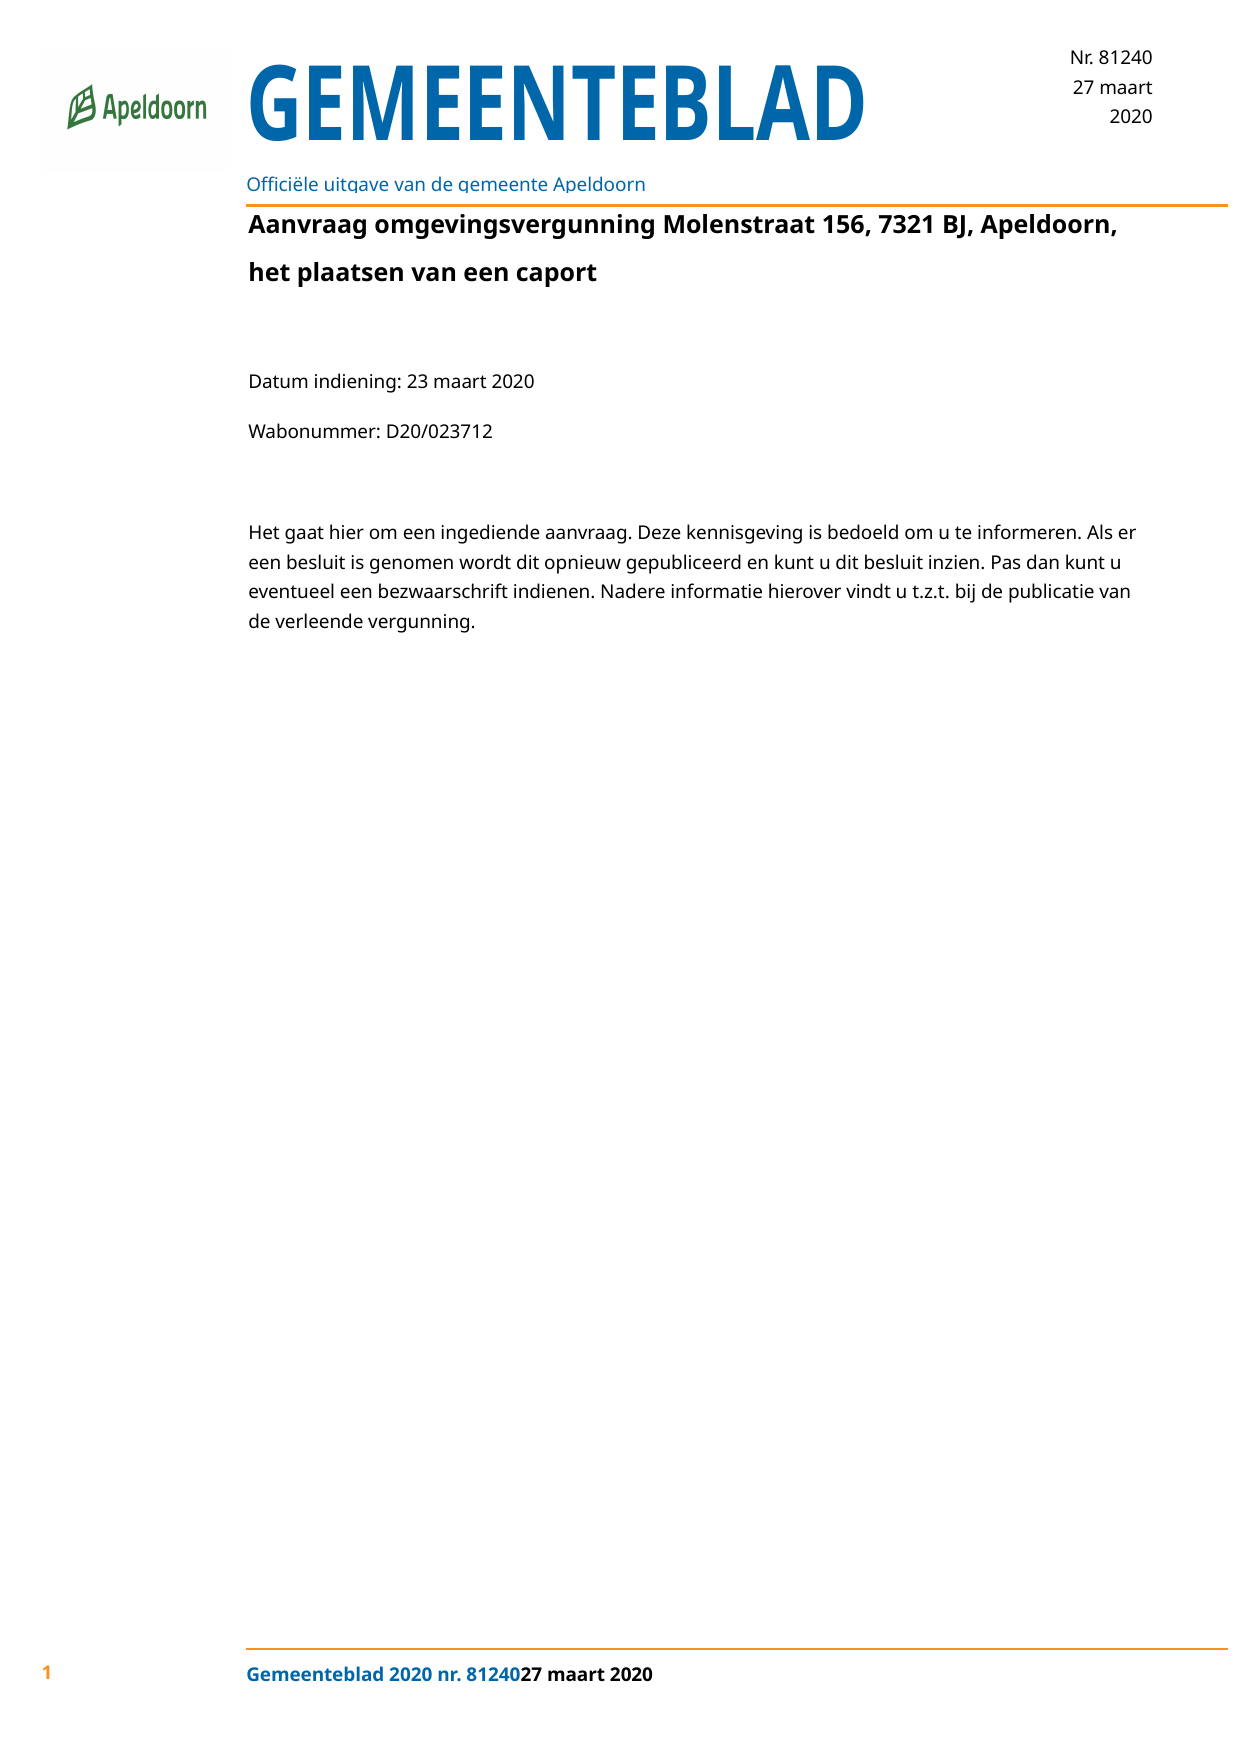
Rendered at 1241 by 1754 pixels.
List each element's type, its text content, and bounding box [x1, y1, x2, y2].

picture [41, 47, 231, 172]
text Het gaat hier om een ingediende aanvraag. Deze kennisgeving is bedoeld om u te informeren. Als er een besluit is genomen wordt dit opnieuw gepubliceerd en kunt u dit besluit inzien. Pas dan kunt u eventueel een bezwaarschrift indienen. Nadere informatie hierover vindt u t.z.t. bij de publicatie van de verleende vergunning. [248, 519, 1152, 634]
text Datum indiening: 23 maart 2020 [248, 368, 1152, 394]
text Aanvraag omgevingsvergunning Molenstraat 156, 7321 BJ, Apeldoorn, het plaatsen van een caport [248, 207, 1152, 288]
text Wabonummer: D20/023712 [248, 419, 1152, 444]
